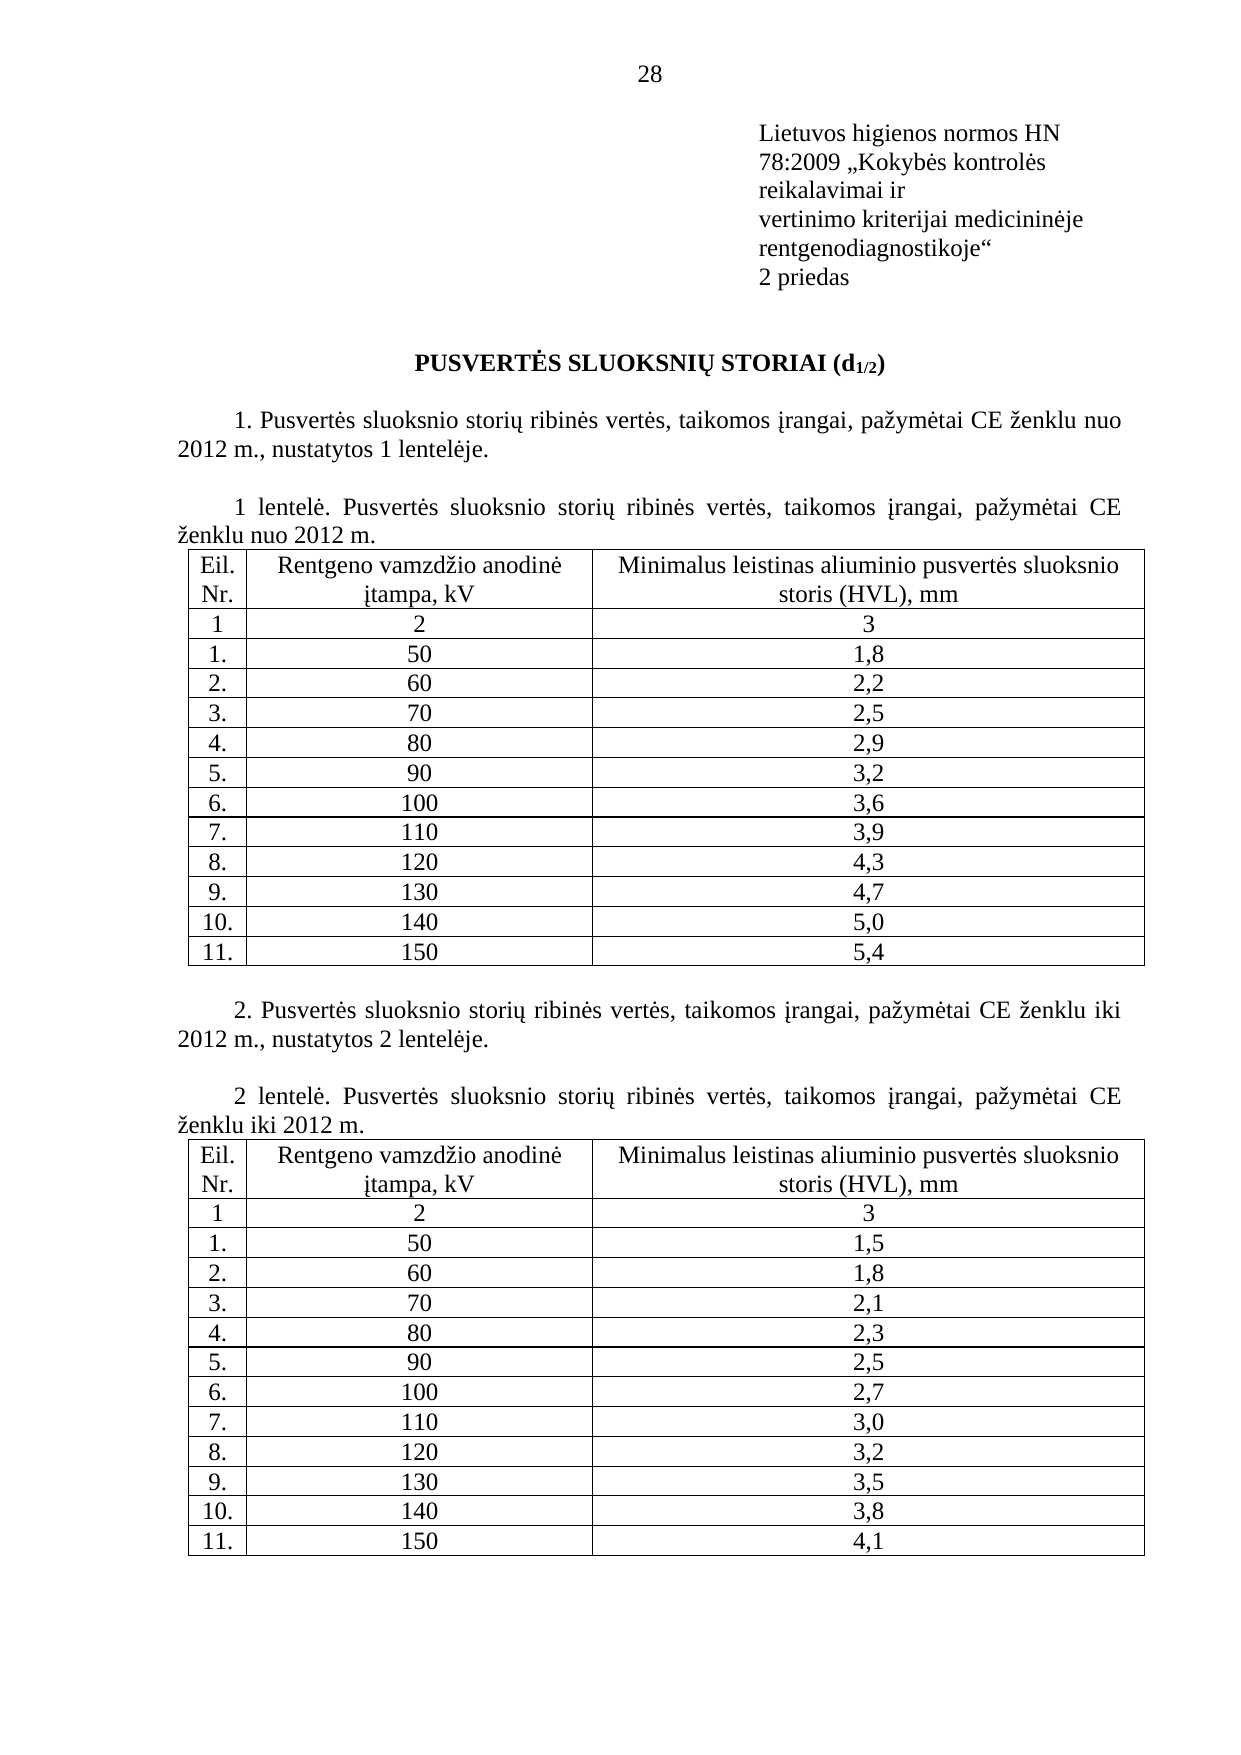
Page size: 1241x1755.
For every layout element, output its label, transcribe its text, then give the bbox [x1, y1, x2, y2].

text Lietuvos higienos normos HN 78:2009 „Kokybės kontrolės reikalavimai ir [758, 118, 1122, 204]
table_cell 2,3 [593, 1318, 1144, 1346]
table_cell 60 [247, 669, 592, 697]
table_cell 2. [189, 669, 246, 697]
table_cell 10. [189, 1496, 246, 1525]
table_cell 6. [189, 1377, 246, 1406]
table_cell 50 [247, 639, 592, 667]
table_cell 1 [189, 1199, 246, 1227]
table_cell 2,1 [593, 1288, 1144, 1317]
table_cell 7. [189, 818, 246, 846]
table_cell 1 [189, 609, 246, 638]
table_cell 90 [247, 758, 592, 787]
table_header Rentgeno vamzdžio anodinė įtampa, kV [247, 1140, 592, 1197]
table_header Minimalus leistinas aliuminio pusvertės sluoksnio storis (HVL), mm [593, 1140, 1144, 1197]
table_cell 140 [247, 907, 592, 936]
table_cell 100 [247, 788, 592, 816]
table_cell 2. [189, 1258, 246, 1287]
table_cell 1,8 [593, 639, 1144, 667]
table_cell 4. [189, 728, 246, 757]
text 1. Pusvertės sluoksnio storių ribinės vertės, taikomos įrangai, pažymėtai CE ženklu nuo 2012 m., nustatytos 1 lentelėje. [177, 406, 1122, 463]
table_cell 3,2 [593, 758, 1144, 787]
table_cell 1,5 [593, 1228, 1144, 1257]
table_cell 5. [189, 758, 246, 787]
table_cell 150 [247, 1526, 592, 1555]
table_cell 2,2 [593, 669, 1144, 697]
table_cell 9. [189, 1467, 246, 1495]
table_cell 5,4 [593, 937, 1144, 965]
table_cell 8. [189, 1437, 246, 1466]
table_cell 110 [247, 1407, 592, 1436]
table_cell 11. [189, 1526, 246, 1555]
text vertinimo kriterijai medicininėje rentgenodiagnostikoje“ [758, 204, 1122, 262]
table_cell 9. [189, 877, 246, 906]
text 2 lentelė. Pusvertės sluoksnio storių ribinės vertės, taikomos įrangai, pažymėtai CE ženklu iki 2012 m. [177, 1081, 1122, 1139]
table_cell 3,2 [593, 1437, 1144, 1466]
table_cell 3. [189, 698, 246, 727]
table_cell 60 [247, 1258, 592, 1287]
table_cell 5. [189, 1348, 246, 1376]
table_cell 1. [189, 639, 246, 667]
table_cell 110 [247, 818, 592, 846]
table_header Eil. Nr. [189, 550, 246, 608]
table_cell 150 [247, 937, 592, 965]
table_cell 70 [247, 1288, 592, 1317]
table_cell 3 [593, 609, 1144, 638]
table_cell 140 [247, 1496, 592, 1525]
text PUSVERTĖS SLUOKSNIŲ STORIAI (d1/2) [177, 348, 1122, 377]
text 2 priedas [758, 262, 1122, 291]
table_header Rentgeno vamzdžio anodinė įtampa, kV [247, 550, 592, 608]
table_header Eil. Nr. [189, 1140, 246, 1197]
table_cell 130 [247, 877, 592, 906]
table_cell 50 [247, 1228, 592, 1257]
table_cell 120 [247, 1437, 592, 1466]
table_cell 10. [189, 907, 246, 936]
table_cell 3,8 [593, 1496, 1144, 1525]
table_cell 4. [189, 1318, 246, 1346]
table_cell 100 [247, 1377, 592, 1406]
table_cell 2,5 [593, 1348, 1144, 1376]
table_cell 11. [189, 937, 246, 965]
table_cell 3 [593, 1199, 1144, 1227]
table_cell 2,9 [593, 728, 1144, 757]
table_cell 130 [247, 1467, 592, 1495]
table_cell 2 [247, 1199, 592, 1227]
table_cell 4,3 [593, 847, 1144, 876]
table_cell 3,0 [593, 1407, 1144, 1436]
table_cell 1. [189, 1228, 246, 1257]
text 2. Pusvertės sluoksnio storių ribinės vertės, taikomos įrangai, pažymėtai CE ženklu iki 2012 m., nustatytos 2 lentelėje. [177, 995, 1122, 1053]
table_cell 6. [189, 788, 246, 816]
table_cell 3. [189, 1288, 246, 1317]
table_cell 4,7 [593, 877, 1144, 906]
table_cell 3,5 [593, 1467, 1144, 1495]
table_cell 80 [247, 728, 592, 757]
table_cell 3,9 [593, 818, 1144, 846]
table_cell 8. [189, 847, 246, 876]
table_cell 1,8 [593, 1258, 1144, 1287]
table_header Minimalus leistinas aliuminio pusvertės sluoksnio storis (HVL), mm [593, 550, 1144, 608]
text 1 lentelė. Pusvertės sluoksnio storių ribinės vertės, taikomos įrangai, pažymėtai CE ženklu nuo 2012 m. [177, 492, 1122, 549]
table_cell 2,7 [593, 1377, 1144, 1406]
table_cell 120 [247, 847, 592, 876]
table_cell 90 [247, 1348, 592, 1376]
table_cell 4,1 [593, 1526, 1144, 1555]
table_cell 5,0 [593, 907, 1144, 936]
table_cell 80 [247, 1318, 592, 1346]
table_cell 70 [247, 698, 592, 727]
table_cell 2 [247, 609, 592, 638]
table_cell 2,5 [593, 698, 1144, 727]
table_cell 7. [189, 1407, 246, 1436]
table_cell 3,6 [593, 788, 1144, 816]
